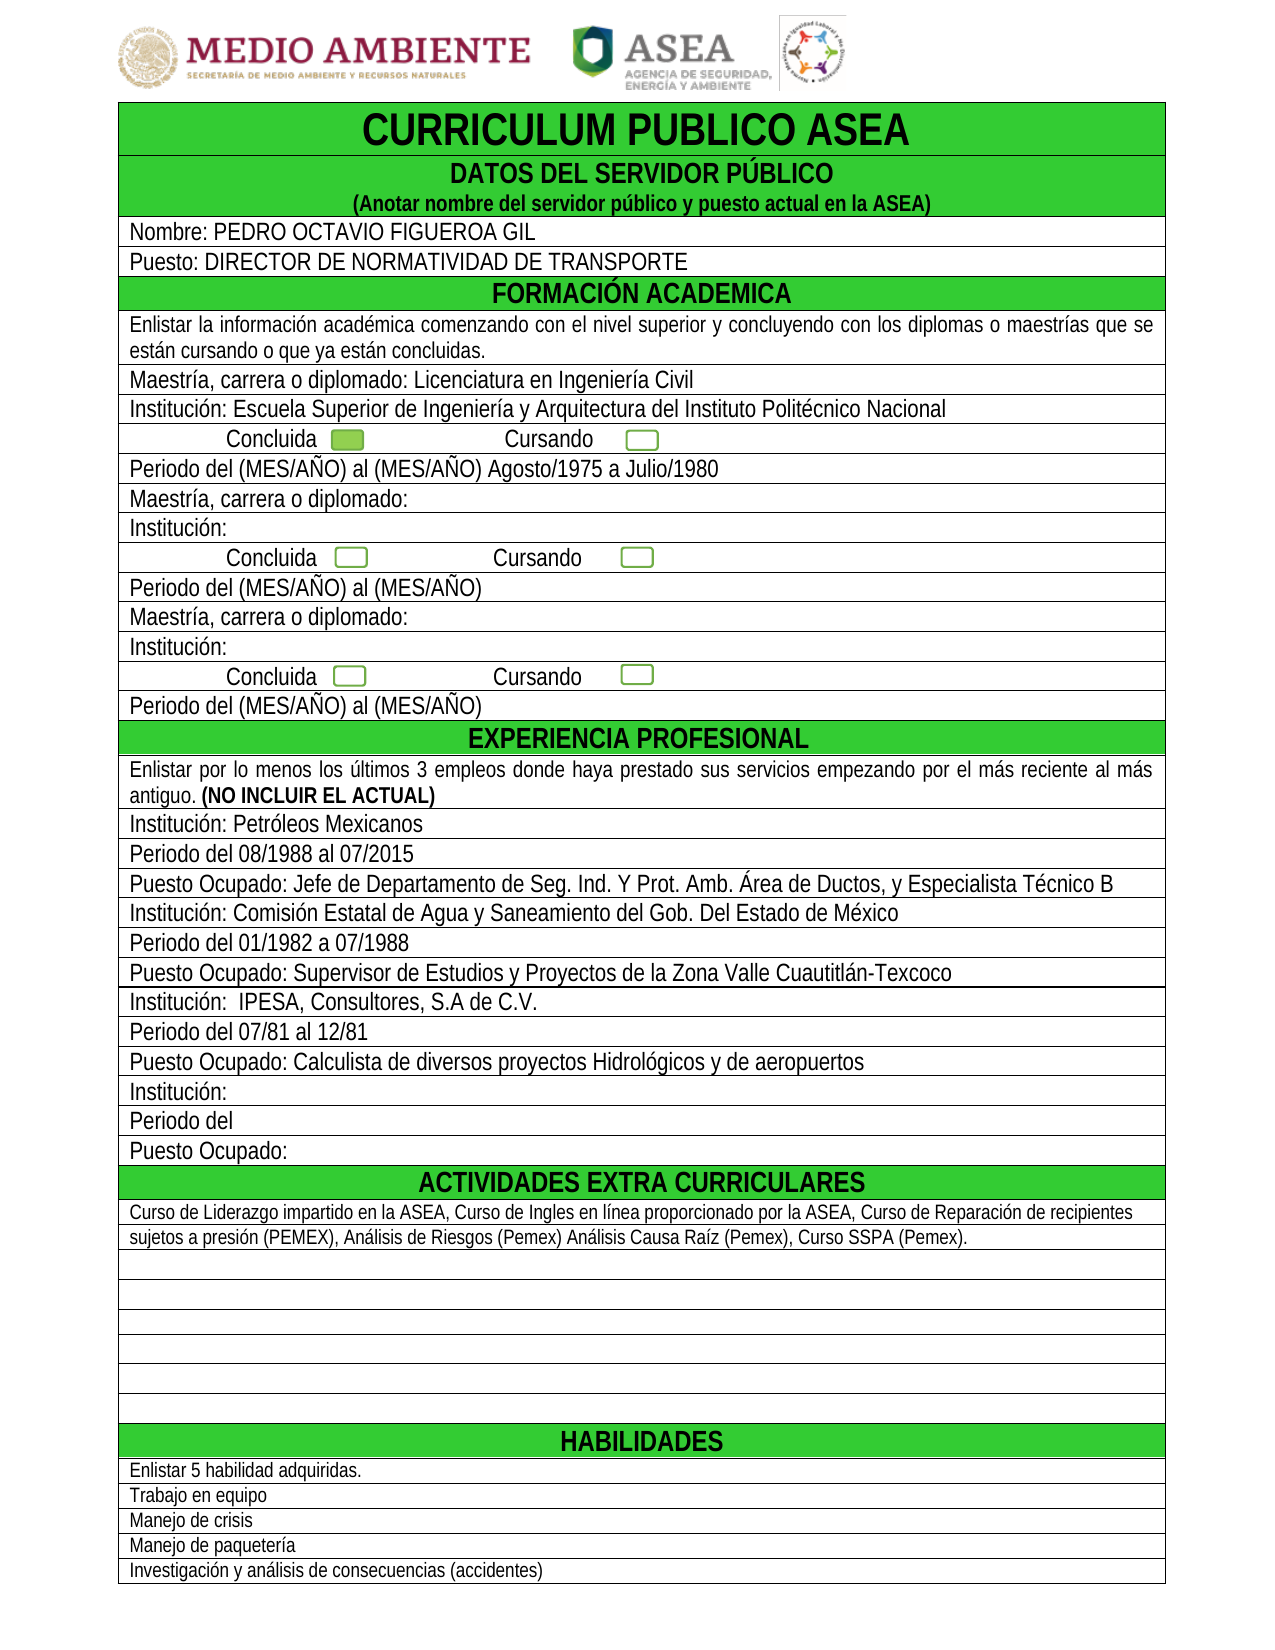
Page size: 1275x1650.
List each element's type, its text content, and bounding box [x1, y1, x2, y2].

table_cell ACTIVIDADES EXTRA CURRICULARES [119, 1166, 1165, 1199]
table_cell Maestría, carrera o diplomado: Licenciatura en Ingeniería Civil [119, 365, 1165, 393]
table_cell Concluida Cursando [119, 424, 1165, 453]
table_cell Enlistar la información académica comenzando con el nivel superior y concluyendo con los diplomas o maestrías que se están cursando o que ya están concluidas. [119, 311, 1165, 364]
table_cell Periodo del (MES/AÑO) al (MES/AÑO) [119, 691, 1165, 720]
table_cell Puesto Ocupado: Calculista de diversos proyectos Hidrológicos y de aeropuertos [119, 1047, 1165, 1075]
table_cell Investigación y análisis de consecuencias (accidentes) [119, 1559, 1165, 1582]
table_cell FORMACIÓN ACADEMICA [119, 277, 1165, 310]
table_header CURRICULUM PUBLICO ASEA [119, 103, 1165, 155]
table_cell Curso de Liderazgo impartido en la ASEA, Curso de Ingles en línea proporcionado por la ASEA, Curso de Reparación de recipientes [119, 1200, 1165, 1224]
table_cell Nombre: PEDRO OCTAVIO FIGUEROA GIL [119, 217, 1165, 246]
table_cell Concluida Cursando [119, 662, 1165, 690]
table_cell Manejo de paquetería [119, 1534, 1165, 1557]
table_cell Periodo del [119, 1106, 1165, 1135]
table_cell Manejo de crisis [119, 1509, 1165, 1532]
table_cell DATOS DEL SERVIDOR PÚBLICO (Anotar nombre del servidor público y puesto actual en la ASEA) [119, 156, 1165, 216]
table_cell Enlistar 5 habilidad adquiridas. [119, 1459, 1165, 1482]
table_cell sujetos a presión (PEMEX), Análisis de Riesgos (Pemex) Análisis Causa Raíz (Pemex), Curso SSPA (Pemex). [119, 1225, 1165, 1249]
table_cell Maestría, carrera o diplomado: [119, 484, 1165, 512]
table_cell Enlistar por lo menos los últimos 3 empleos donde haya prestado sus servicios empezando por el más reciente al más antiguo. (NO INCLUIR EL ACTUAL) [119, 756, 1165, 808]
table_cell Trabajo en equipo [119, 1484, 1165, 1507]
table_cell [119, 1394, 1165, 1423]
table_cell [119, 1250, 1165, 1279]
table_cell [119, 1335, 1165, 1363]
table_cell Periodo del 08/1988 al 07/2015 [119, 839, 1165, 868]
table_cell Institución: [119, 632, 1165, 661]
table_cell Institución: [119, 1076, 1165, 1105]
table_cell [119, 1310, 1165, 1333]
table_cell [119, 1364, 1165, 1393]
table_cell [119, 1280, 1165, 1308]
table_cell Puesto Ocupado: Jefe de Departamento de Seg. Ind. Y Prot. Amb. Área de Ductos, y Especialista Técnico B [119, 869, 1165, 897]
table_cell Puesto: DIRECTOR DE NORMATIVIDAD DE TRANSPORTE [119, 247, 1165, 276]
table_cell Periodo del (MES/AÑO) al (MES/AÑO) [119, 573, 1165, 601]
table_cell Institución: Escuela Superior de Ingeniería y Arquitectura del Instituto Politécnico Nacional [119, 395, 1165, 423]
table_cell Institución: Comisión Estatal de Agua y Saneamiento del Gob. Del Estado de México [119, 898, 1165, 927]
table_cell Institución: [119, 513, 1165, 542]
table_cell Periodo del 01/1982 a 07/1988 [119, 928, 1165, 957]
table_cell Puesto Ocupado: Supervisor de Estudios y Proyectos de la Zona Valle Cuautitlán-Texcoco [119, 958, 1165, 986]
table_cell Concluida Cursando [119, 543, 1165, 572]
table_cell EXPERIENCIA PROFESIONAL [119, 721, 1165, 754]
table_cell HABILIDADES [119, 1424, 1165, 1457]
table_cell Institución: IPESA, Consultores, S.A de C.V. [119, 988, 1165, 1016]
table_cell Institución: Petróleos Mexicanos [119, 809, 1165, 838]
table_cell Periodo del (MES/AÑO) al (MES/AÑO) Agosto/1975 a Julio/1980 [119, 454, 1165, 482]
table_cell Maestría, carrera o diplomado: [119, 602, 1165, 631]
table_cell Periodo del 07/81 al 12/81 [119, 1017, 1165, 1046]
table_cell Puesto Ocupado: [119, 1136, 1165, 1164]
